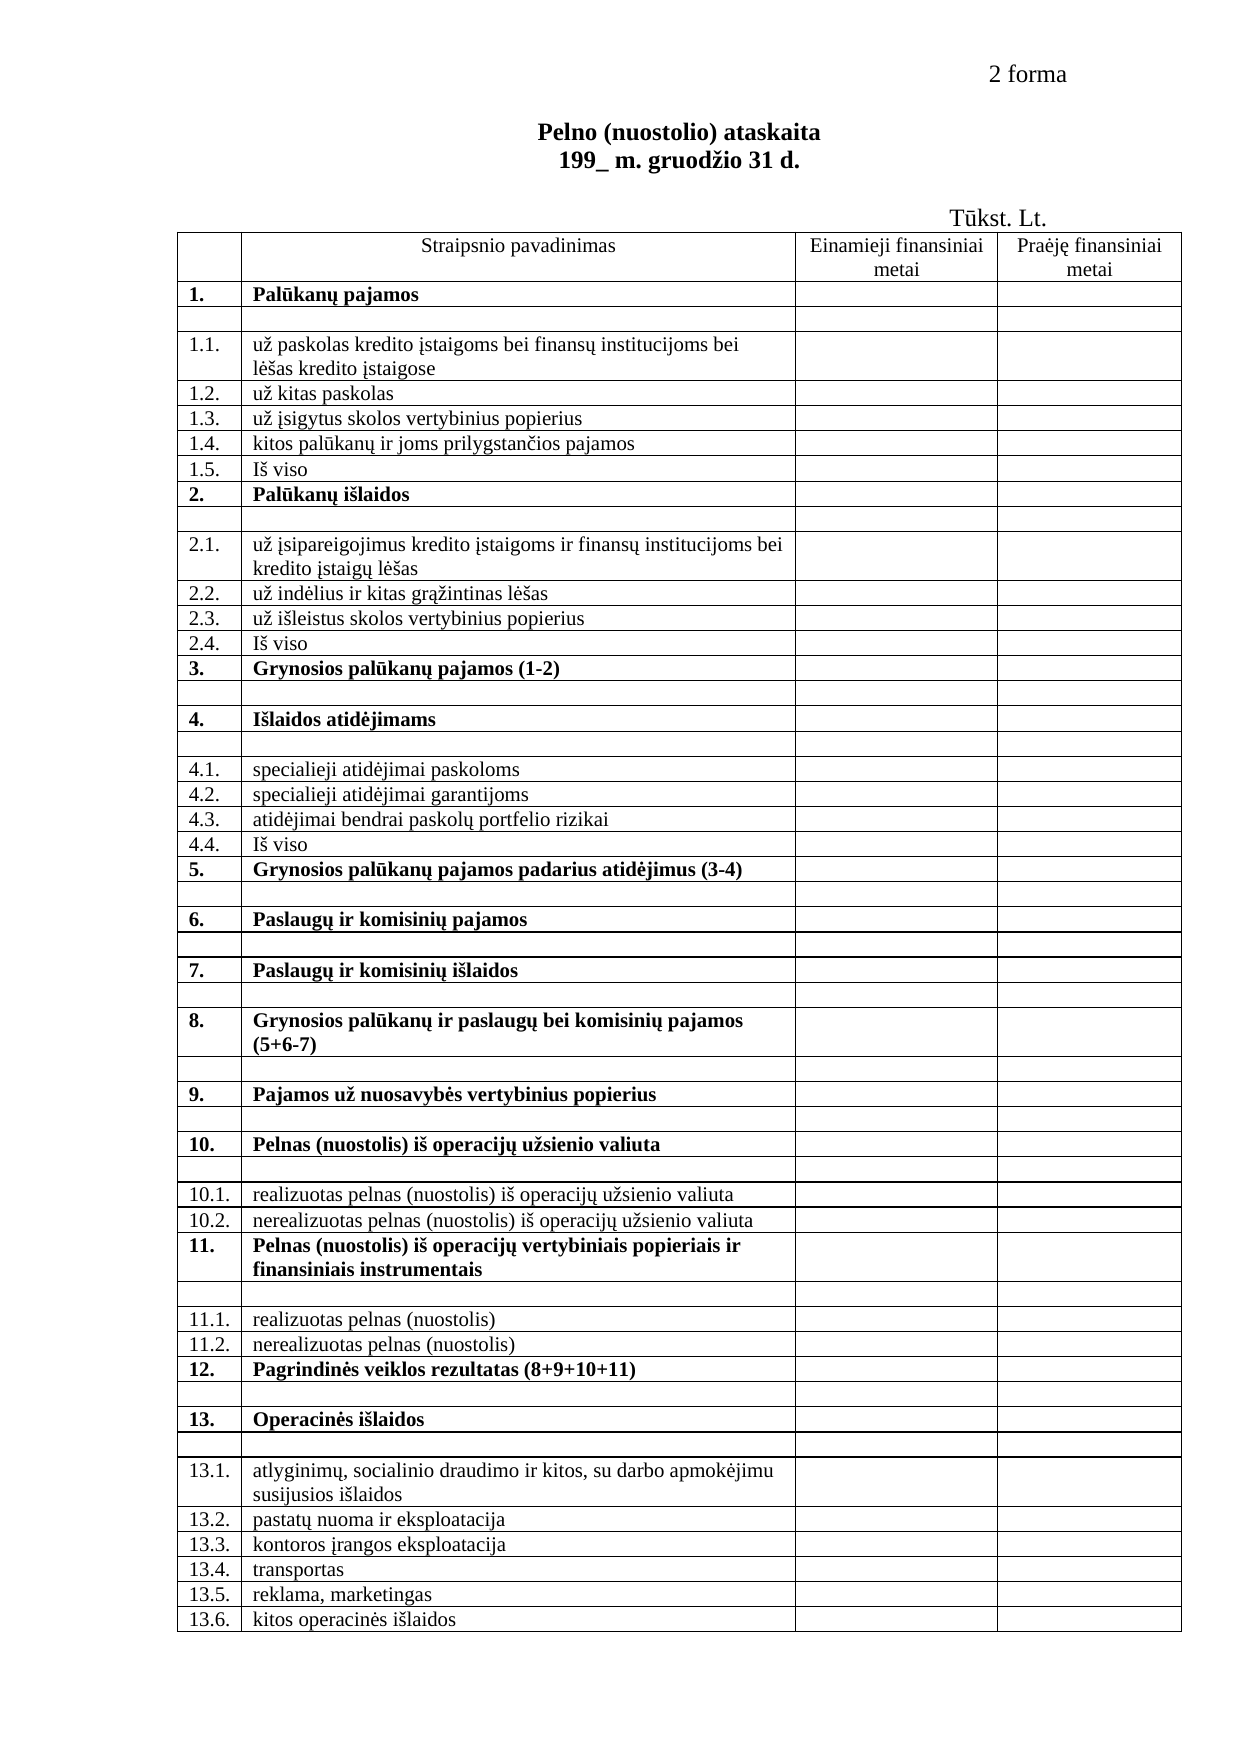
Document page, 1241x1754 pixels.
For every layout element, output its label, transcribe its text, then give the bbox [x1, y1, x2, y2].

table_cell [998, 1307, 1181, 1331]
table_cell Išlaidos atidėjimams [242, 706, 795, 731]
table_cell [796, 1607, 997, 1631]
table_cell [998, 933, 1181, 956]
table_cell už indėlius ir kitas grąžintinas lėšas [242, 581, 795, 605]
table_cell 3. [178, 656, 241, 680]
table_cell [998, 1433, 1181, 1456]
table_cell Grynosios palūkanų pajamos padarius atidėjimus (3-4) [242, 857, 795, 881]
table_cell [998, 456, 1181, 481]
table_cell [242, 1057, 795, 1081]
table_cell 2.3. [178, 606, 241, 630]
table_cell [178, 307, 241, 331]
table_cell Operacinės išlaidos [242, 1407, 795, 1431]
table_cell [242, 307, 795, 331]
text 199_ m. gruodžio 31 d. [177, 145, 1181, 174]
table_cell 1.1. [178, 332, 241, 380]
table_cell [796, 332, 997, 380]
table_cell [796, 1507, 997, 1531]
table_cell 4.2. [178, 782, 241, 806]
table_cell [796, 933, 997, 956]
table_cell [796, 706, 997, 731]
table_cell [796, 381, 997, 405]
table_cell [796, 1433, 997, 1456]
table_cell [242, 983, 795, 1007]
table_cell transportas [242, 1557, 795, 1581]
table_cell pastatų nuoma ir eksploatacija [242, 1507, 795, 1531]
table_cell [242, 933, 795, 956]
table_cell [998, 1507, 1181, 1531]
table_cell [796, 832, 997, 856]
table_cell [178, 1057, 241, 1081]
table_cell [998, 507, 1181, 531]
table_cell [242, 1382, 795, 1406]
table_cell [998, 832, 1181, 856]
table_cell 11.1. [178, 1307, 241, 1331]
table_cell [998, 1057, 1181, 1081]
table_cell [796, 631, 997, 655]
table_cell [998, 1157, 1181, 1181]
table_cell [998, 431, 1181, 455]
table_cell [178, 1433, 241, 1456]
table_cell [998, 1332, 1181, 1356]
table_cell [998, 1382, 1181, 1406]
table_cell [796, 1183, 997, 1206]
table_cell [796, 1107, 997, 1131]
table_header Straipsnio pavadinimas [242, 233, 795, 281]
table_cell [796, 456, 997, 481]
table_cell [998, 406, 1181, 430]
table_cell už įsigytus skolos vertybinius popierius [242, 406, 795, 430]
table_cell Paslaugų ir komisinių pajamos [242, 907, 795, 931]
table_cell [796, 1082, 997, 1106]
table_cell [178, 507, 241, 531]
table_cell 2. [178, 482, 241, 506]
table_cell kontoros įrangos eksploatacija [242, 1532, 795, 1556]
table_cell už išleistus skolos vertybinius popierius [242, 606, 795, 630]
table_cell 13.5. [178, 1582, 241, 1606]
table_cell [796, 1357, 997, 1381]
table_cell [998, 1008, 1181, 1056]
table_cell Iš viso [242, 456, 795, 481]
table_cell [998, 1458, 1181, 1506]
table_cell Grynosios palūkanų ir paslaugų bei komisinių pajamos (5+6-7) [242, 1008, 795, 1056]
table_cell Pelnas (nuostolis) iš operacijų vertybiniais popieriais ir finansiniais instrumentais [242, 1233, 795, 1281]
table_cell [796, 757, 997, 781]
table_cell 13.4. [178, 1557, 241, 1581]
table_cell 4.4. [178, 832, 241, 856]
table_cell Palūkanų pajamos [242, 282, 795, 306]
table_cell [796, 656, 997, 680]
table_cell už paskolas kredito įstaigoms bei finansų institucijoms bei lėšas kredito įstaigose [242, 332, 795, 380]
table_cell 2.1. [178, 532, 241, 580]
table_cell [242, 507, 795, 531]
table_cell kitos operacinės išlaidos [242, 1607, 795, 1631]
table_cell kitos palūkanų ir joms prilygstančios pajamos [242, 431, 795, 455]
table_cell [178, 1107, 241, 1131]
table_cell [796, 532, 997, 580]
table_cell Pajamos už nuosavybės vertybinius popierius [242, 1082, 795, 1106]
table_cell [998, 907, 1181, 931]
table_cell [796, 958, 997, 982]
table_cell specialieji atidėjimai garantijoms [242, 782, 795, 806]
table_cell [998, 706, 1181, 731]
table_cell 13.6. [178, 1607, 241, 1631]
table_cell [796, 406, 997, 430]
table_cell 10.1. [178, 1183, 241, 1206]
table_cell 1. [178, 282, 241, 306]
table_cell [998, 857, 1181, 881]
text Tūkst. Lt. [177, 203, 1181, 232]
table_cell [998, 882, 1181, 906]
table_cell 2.2. [178, 581, 241, 605]
table_cell [796, 857, 997, 881]
table_cell [796, 1332, 997, 1356]
table_cell už kitas paskolas [242, 381, 795, 405]
table_cell 5. [178, 857, 241, 881]
table_cell [998, 1082, 1181, 1106]
table_cell nerealizuotas pelnas (nuostolis) iš operacijų užsienio valiuta [242, 1208, 795, 1232]
table_cell [998, 532, 1181, 580]
table_cell [178, 882, 241, 906]
table_cell [998, 1607, 1181, 1631]
text 2 forma [988, 59, 1181, 88]
table_cell [998, 606, 1181, 630]
table_cell [178, 681, 241, 705]
table_cell realizuotas pelnas (nuostolis) [242, 1307, 795, 1331]
table_cell atlyginimų, socialinio draudimo ir kitos, su darbo apmokėjimu susijusios išlaidos [242, 1458, 795, 1506]
table_cell 7. [178, 958, 241, 982]
table_cell [796, 606, 997, 630]
table_cell [242, 882, 795, 906]
table_cell [796, 782, 997, 806]
table_cell Iš viso [242, 832, 795, 856]
table_cell [998, 332, 1181, 380]
table_cell Paslaugų ir komisinių išlaidos [242, 958, 795, 982]
table_cell 1.4. [178, 431, 241, 455]
table_cell [998, 656, 1181, 680]
table_cell [796, 282, 997, 306]
table_cell 6. [178, 907, 241, 931]
table_cell [796, 1582, 997, 1606]
table_cell [998, 1407, 1181, 1431]
table_cell 4.1. [178, 757, 241, 781]
table_cell [796, 807, 997, 831]
table_cell [178, 933, 241, 956]
table_cell 1.3. [178, 406, 241, 430]
table_cell [998, 1233, 1181, 1281]
table_cell [796, 431, 997, 455]
table_cell realizuotas pelnas (nuostolis) iš operacijų užsienio valiuta [242, 1183, 795, 1206]
table_cell [242, 1282, 795, 1306]
table_cell [998, 1183, 1181, 1206]
table_cell 10. [178, 1132, 241, 1156]
table_cell 9. [178, 1082, 241, 1106]
table_cell [998, 381, 1181, 405]
table_cell 4.3. [178, 807, 241, 831]
table_cell [796, 907, 997, 931]
table_cell 1.5. [178, 456, 241, 481]
table_cell [998, 1557, 1181, 1581]
table_cell [796, 1057, 997, 1081]
table_cell 4. [178, 706, 241, 731]
table_cell [178, 732, 241, 756]
table_cell 10.2. [178, 1208, 241, 1232]
table_cell [998, 958, 1181, 982]
table_cell [998, 983, 1181, 1007]
table_cell [998, 782, 1181, 806]
table_cell [796, 1382, 997, 1406]
table_header Praėję finansiniai metai [998, 233, 1181, 281]
table_cell [998, 1532, 1181, 1556]
table_cell [998, 1208, 1181, 1232]
table_cell [796, 1157, 997, 1181]
table_cell Pelnas (nuostolis) iš operacijų užsienio valiuta [242, 1132, 795, 1156]
table_cell [178, 983, 241, 1007]
table_cell Palūkanų išlaidos [242, 482, 795, 506]
table_cell [796, 1132, 997, 1156]
table_cell [998, 307, 1181, 331]
table_cell atidėjimai bendrai paskolų portfelio rizikai [242, 807, 795, 831]
table_cell 13.1. [178, 1458, 241, 1506]
table_cell [242, 1433, 795, 1456]
table_cell 13.3. [178, 1532, 241, 1556]
table_cell [796, 732, 997, 756]
table_cell [796, 1557, 997, 1581]
table_cell Grynosios palūkanų pajamos (1-2) [242, 656, 795, 680]
table_cell [178, 1382, 241, 1406]
table_cell [796, 1008, 997, 1056]
table_cell [796, 681, 997, 705]
table_cell Iš viso [242, 631, 795, 655]
table_cell reklama, marketingas [242, 1582, 795, 1606]
table_cell [796, 482, 997, 506]
table_cell [796, 983, 997, 1007]
table_cell 12. [178, 1357, 241, 1381]
table_cell [796, 1208, 997, 1232]
table_cell [796, 882, 997, 906]
table_cell [242, 1107, 795, 1131]
table_cell [242, 681, 795, 705]
table_cell [796, 581, 997, 605]
table_cell [998, 732, 1181, 756]
table_cell 1.2. [178, 381, 241, 405]
table_cell [998, 757, 1181, 781]
table_cell 11.2. [178, 1332, 241, 1356]
table_cell Pagrindinės veiklos rezultatas (8+9+10+11) [242, 1357, 795, 1381]
table_cell [998, 1282, 1181, 1306]
table_cell už įsipareigojimus kredito įstaigoms ir finansų institucijoms bei kredito įstaigų lėšas [242, 532, 795, 580]
table_cell [998, 1357, 1181, 1381]
table_cell [796, 1282, 997, 1306]
table_cell 13. [178, 1407, 241, 1431]
table_cell [998, 807, 1181, 831]
table_cell [796, 1307, 997, 1331]
table_cell 2.4. [178, 631, 241, 655]
table_header [178, 233, 241, 281]
table_cell [242, 1157, 795, 1181]
table_cell [178, 1282, 241, 1306]
table_cell [796, 507, 997, 531]
table_cell specialieji atidėjimai paskoloms [242, 757, 795, 781]
table_cell [998, 482, 1181, 506]
table_cell [796, 1458, 997, 1506]
table_cell [998, 681, 1181, 705]
table_cell [796, 307, 997, 331]
table_cell [998, 581, 1181, 605]
table_cell 13.2. [178, 1507, 241, 1531]
table_cell 11. [178, 1233, 241, 1281]
table_cell [998, 1132, 1181, 1156]
table_cell [998, 631, 1181, 655]
table_cell [796, 1233, 997, 1281]
table_cell [796, 1407, 997, 1431]
table_cell 8. [178, 1008, 241, 1056]
table_cell [242, 732, 795, 756]
table_cell [998, 1107, 1181, 1131]
table_cell [178, 1157, 241, 1181]
table_cell nerealizuotas pelnas (nuostolis) [242, 1332, 795, 1356]
table_cell [998, 282, 1181, 306]
table_cell [998, 1582, 1181, 1606]
text Pelno (nuostolio) ataskaita [177, 117, 1181, 145]
table_header Einamieji finansiniai metai [796, 233, 997, 281]
table_cell [796, 1532, 997, 1556]
